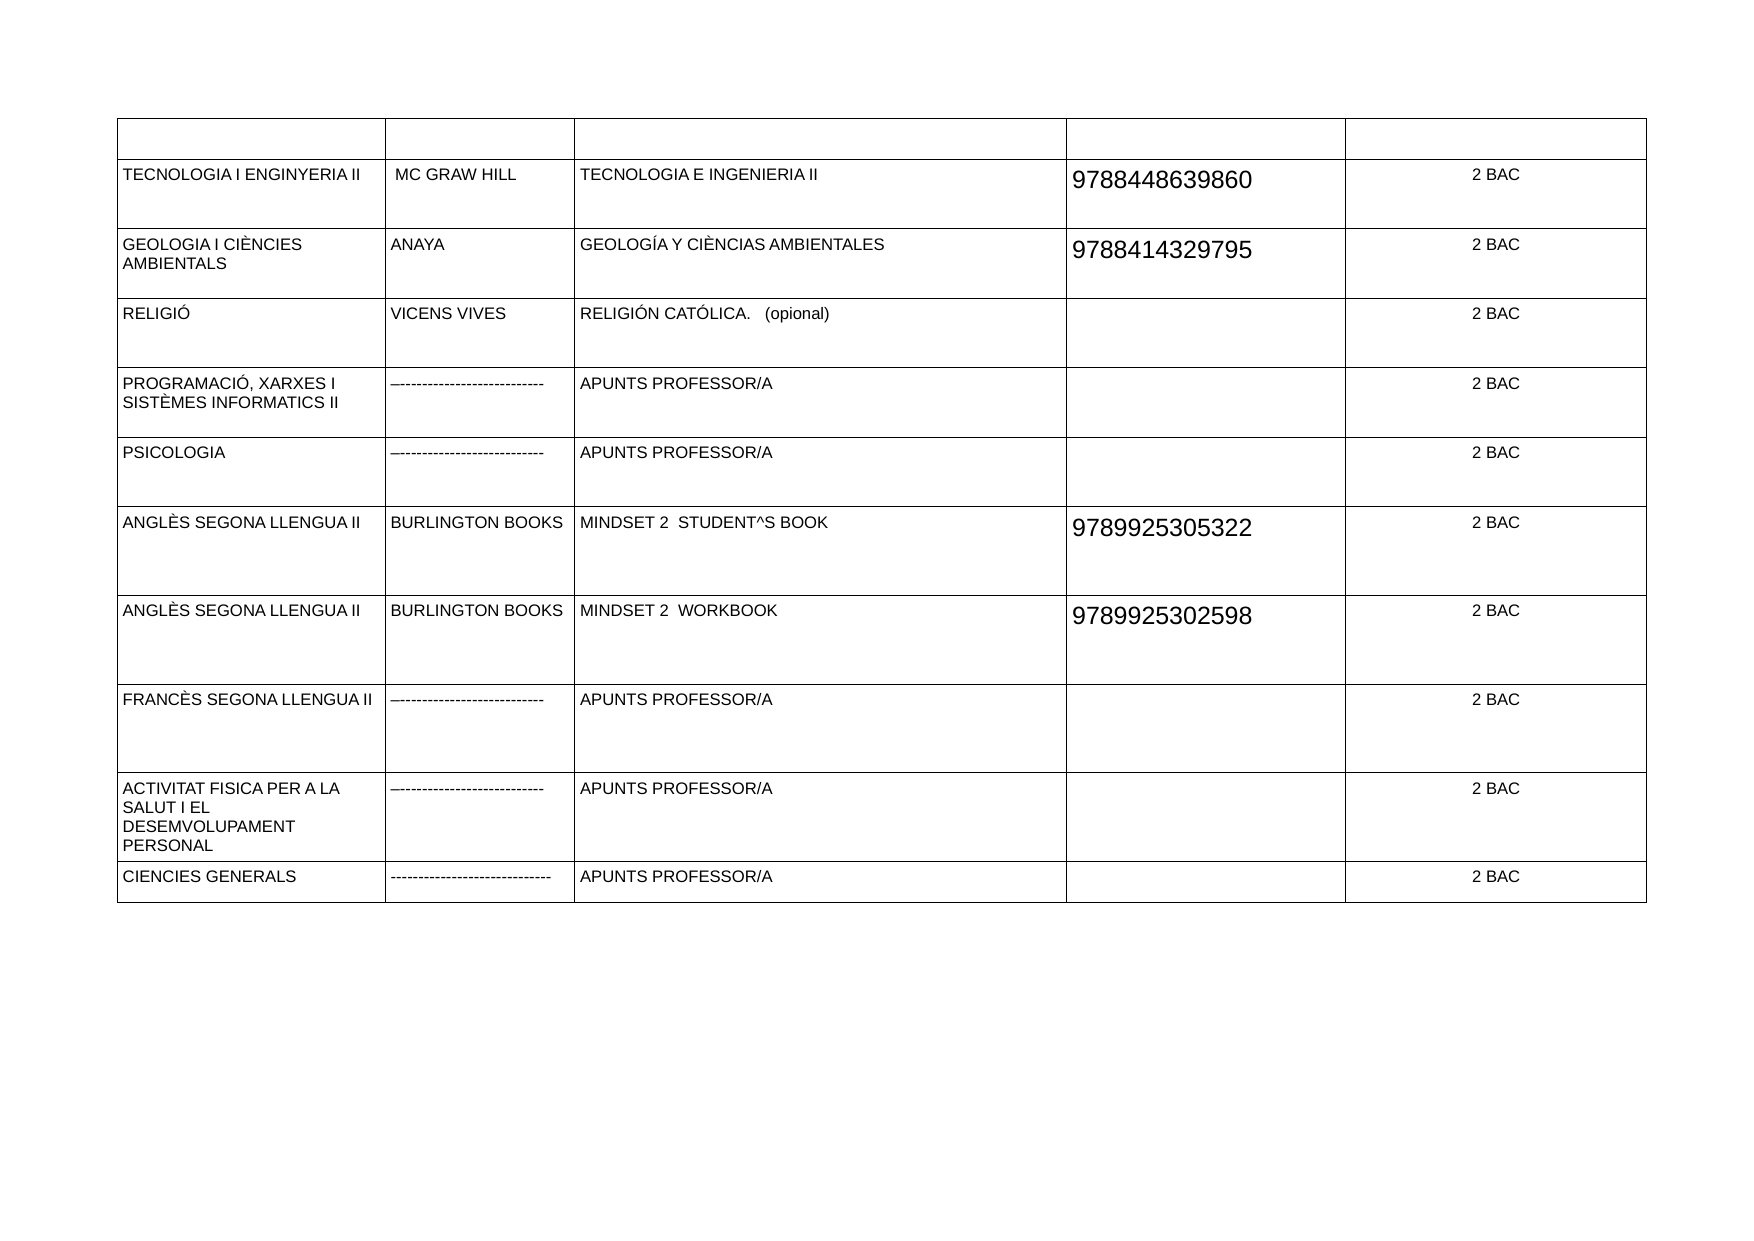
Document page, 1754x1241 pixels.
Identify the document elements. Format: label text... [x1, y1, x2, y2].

table_cell RELIGIÓN CATÓLICA. (opional) [575, 299, 1066, 367]
table_cell APUNTS PROFESSOR/A [575, 773, 1066, 861]
table_cell 9789925305322 [1067, 507, 1345, 595]
table_cell [1067, 368, 1345, 437]
table_cell 9788448639860 [1067, 160, 1345, 228]
table_cell [118, 119, 385, 159]
table_cell PROGRAMACIÓ, XARXES I SISTÈMES INFORMATICS II [118, 368, 385, 437]
table_cell [1067, 438, 1345, 506]
table_cell –-------------------------- [386, 773, 574, 861]
table_cell 2 BAC [1346, 862, 1646, 902]
table_cell [1067, 119, 1345, 159]
table_cell APUNTS PROFESSOR/A [575, 685, 1066, 772]
table_cell –-------------------------- [386, 438, 574, 506]
table_cell MINDSET 2 STUDENT^S BOOK [575, 507, 1066, 595]
table_cell –-------------------------- [386, 685, 574, 772]
table_cell APUNTS PROFESSOR/A [575, 368, 1066, 437]
table_cell TECNOLOGIA I ENGINYERIA II [118, 160, 385, 228]
table_cell TECNOLOGIA E INGENIERIA II [575, 160, 1066, 228]
table_cell [1067, 773, 1345, 861]
table_cell MC GRAW HILL [386, 160, 574, 228]
table_cell 9789925302598 [1067, 596, 1345, 683]
table_cell MINDSET 2 WORKBOOK [575, 596, 1066, 683]
table_cell [1067, 299, 1345, 367]
table_cell VICENS VIVES [386, 299, 574, 367]
table_cell BURLINGTON BOOKS [386, 596, 574, 683]
table_cell [575, 119, 1066, 159]
table_cell CIENCIES GENERALS [118, 862, 385, 902]
table_cell ANGLÈS SEGONA LLENGUA II [118, 596, 385, 683]
table_cell [1067, 685, 1345, 772]
table_cell 2 BAC [1346, 368, 1646, 437]
table_cell [386, 119, 574, 159]
table_cell –-------------------------- [386, 368, 574, 437]
table_cell BURLINGTON BOOKS [386, 507, 574, 595]
table_cell FRANCÈS SEGONA LLENGUA II [118, 685, 385, 772]
table_cell APUNTS PROFESSOR/A [575, 438, 1066, 506]
table_cell 2 BAC [1346, 596, 1646, 683]
table_cell 9788414329795 [1067, 229, 1345, 298]
table_cell 2 BAC [1346, 299, 1646, 367]
table_cell [1067, 862, 1345, 902]
table_cell 2 BAC [1346, 438, 1646, 506]
table_cell [1346, 119, 1646, 159]
table_cell ANAYA [386, 229, 574, 298]
table_cell ACTIVITAT FISICA PER A LA SALUT I EL DESEMVOLUPAMENT PERSONAL [118, 773, 385, 861]
table_cell 2 BAC [1346, 229, 1646, 298]
table_cell 2 BAC [1346, 773, 1646, 861]
table_cell RELIGIÓ [118, 299, 385, 367]
table_cell APUNTS PROFESSOR/A [575, 862, 1066, 902]
table_cell 2 BAC [1346, 160, 1646, 228]
table_cell GEOLOGIA I CIÈNCIES AMBIENTALS [118, 229, 385, 298]
table_cell PSICOLOGIA [118, 438, 385, 506]
table_cell ANGLÈS SEGONA LLENGUA II [118, 507, 385, 595]
table_cell ----------------------------- [386, 862, 574, 902]
table_cell 2 BAC [1346, 507, 1646, 595]
table_cell 2 BAC [1346, 685, 1646, 772]
table_cell GEOLOGÍA Y CIÈNCIAS AMBIENTALES [575, 229, 1066, 298]
